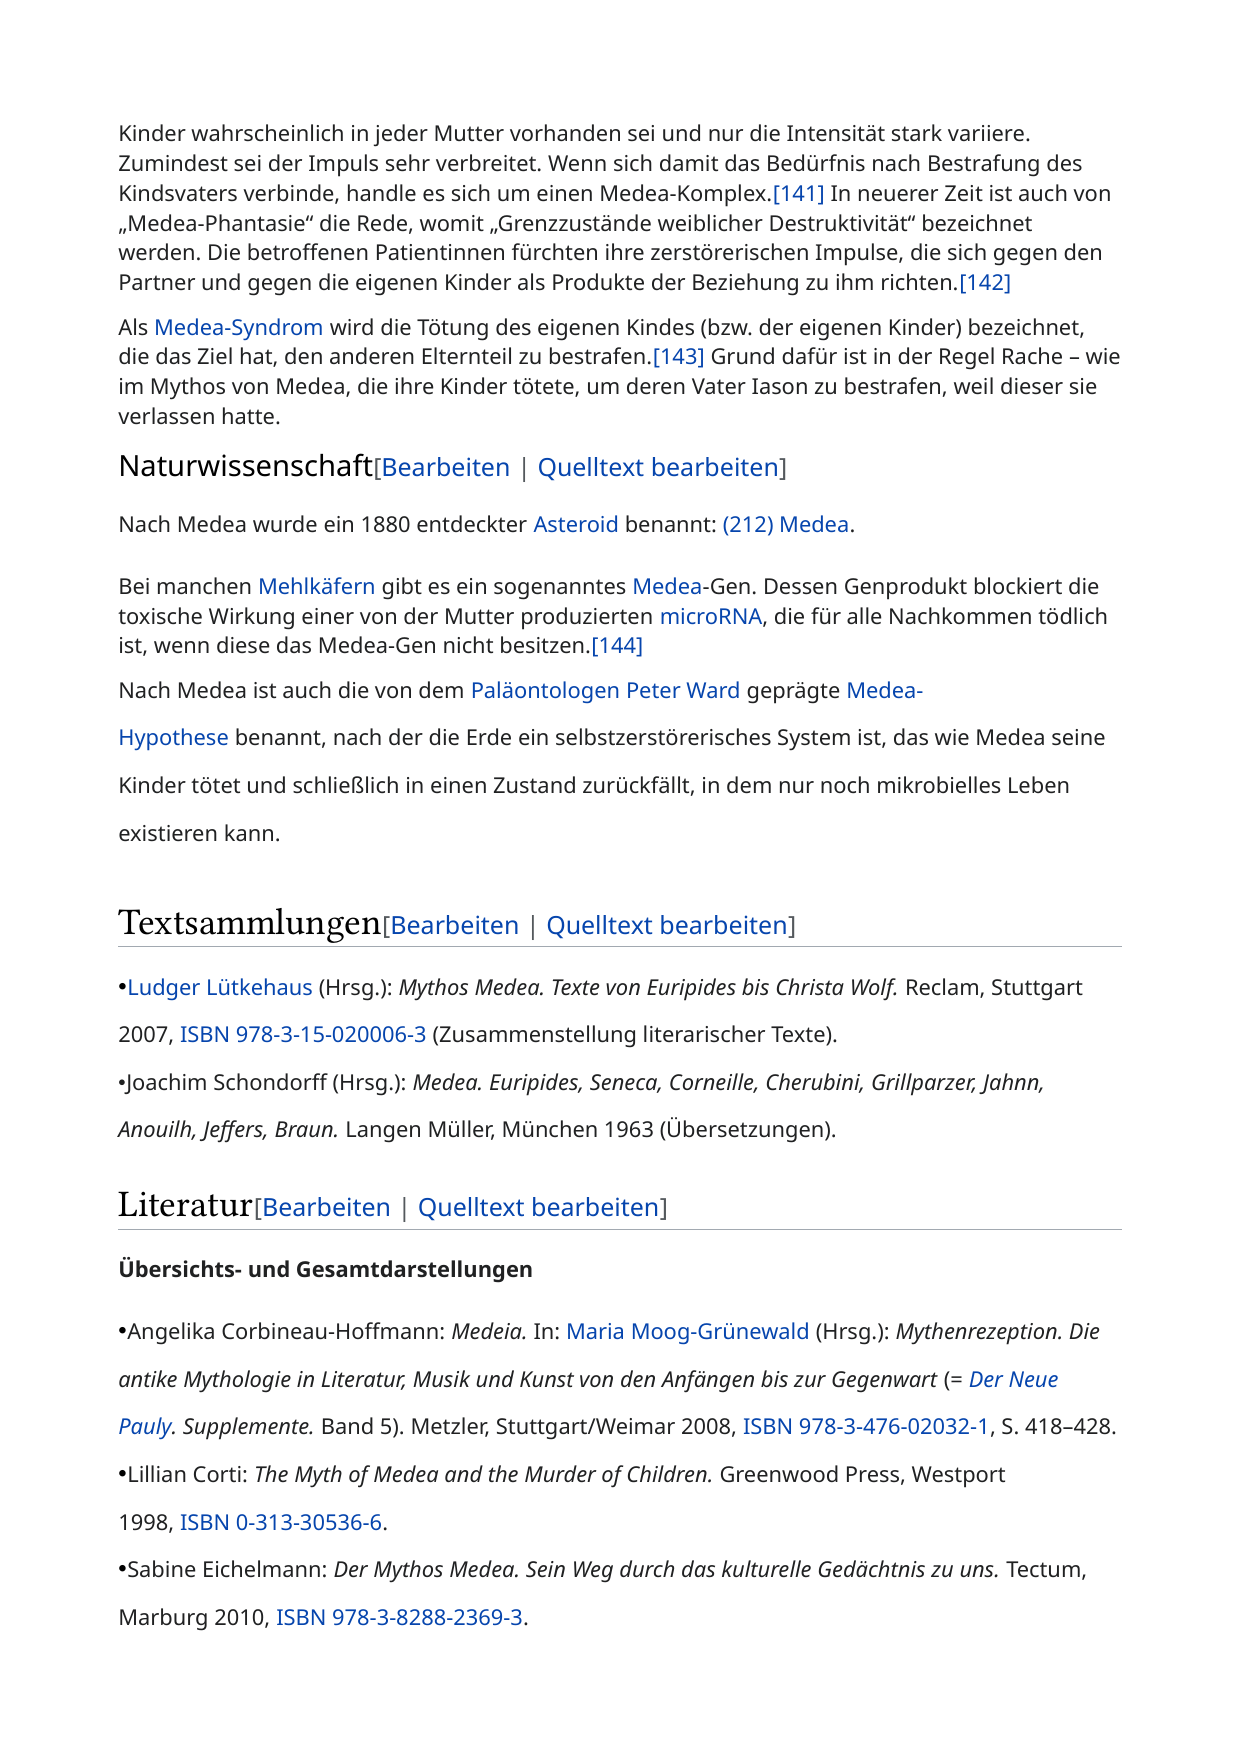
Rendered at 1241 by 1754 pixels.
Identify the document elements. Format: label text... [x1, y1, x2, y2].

text Als Medea-Syndrom wird die Tötung des eigenen Kindes (bzw. der eigenen Kinder) bezeichnet, die das Ziel hat, den anderen Elternteil zu bestrafen.[143] Grund dafür ist in der Regel Rache – wie im Mythos von Medea, die ihre Kinder tötete, um deren Vater Iason zu bestrafen, weil dieser sie verlassen hatte. [118, 311, 1122, 431]
list Sabine Eichelmann: Der Mythos Medea. Sein Weg durch das kulturelle Gedächtnis zu uns. Tectum, Marburg 2010, ISBN 978-3-8288-2369-3. [118, 1554, 1122, 1632]
list Joachim Schondorff (Hrsg.): Medea. Euripides, Seneca, Corneille, Cherubini, Grillparzer, Jahnn, Anouilh, Jeffers, Braun. Langen Müller, München 1963 (Übersetzungen). [118, 1067, 1122, 1144]
subtitle Naturwissenschaft[Bearbeiten | Quelltext bearbeiten] [118, 445, 1122, 485]
subtitle Textsammlungen[Bearbeiten | Quelltext bearbeiten] [118, 901, 1122, 946]
text Nach Medea wurde ein 1880 entdeckter Asteroid benannt: (212) Medea. [118, 509, 1122, 538]
list Angelika Corbineau-Hoffmann: Medeia. In: Maria Moog-Grünewald (Hrsg.): Mythenrezeption. Die antike Mythologie in Literatur, Musik und Kunst von den Anfängen bis zur Gegenwart (= Der Neue Pauly. Supplemente. Band 5). Metzler, Stuttgart/Weimar 2008, ISBN 978-3-476-02032-1, S. 418–428. [118, 1316, 1122, 1441]
subtitle Literatur[Bearbeiten | Quelltext bearbeiten] [118, 1183, 1122, 1229]
list Lillian Corti: The Myth of Medea and the Murder of Children. Greenwood Press, Westport 1998, ISBN 0-313-30536-6. [118, 1459, 1122, 1536]
text Bei manchen Mehlkäfern gibt es ein sogenanntes Medea-Gen. Dessen Genprodukt blockiert die toxische Wirkung einer von der Mutter produzierten microRNA, die für alle Nachkommen tödlich ist, wenn diese das Medea-Gen nicht besitzen.[144] [118, 571, 1122, 660]
text Übersichts- und Gesamtdarstellungen [118, 1254, 1122, 1284]
text Kinder wahrscheinlich in jeder Mutter vorhanden sei und nur die Intensität stark variiere. Zumindest sei der Impuls sehr verbreitet. Wenn sich damit das Bedürfnis nach Bestrafung des Kindsvaters verbinde, handle es sich um einen Medea-Komplex.[141] In neuerer Zeit ist auch von „Medea-Phantasie“ die Rede, womit „Grenzzustände weiblicher Destruktivität“ bezeichnet werden. Die betroffenen Patientinnen fürchten ihre zerstörerischen Impulse, die sich gegen den Partner und gegen die eigenen Kinder als Produkte der Beziehung zu ihm richten.[142] [118, 118, 1122, 297]
list Ludger Lütkehaus (Hrsg.): Mythos Medea. Texte von Euripides bis Christa Wolf. Reclam, Stuttgart 2007, ISBN 978-3-15-020006-3 (Zusammenstellung literarischer Texte). [118, 972, 1122, 1049]
text Nach Medea ist auch die von dem Paläontologen Peter Ward geprägte Medea-Hypothese benannt, nach der die Erde ein selbstzerstörerisches System ist, das wie Medea seine Kinder tötet und schließlich in einen Zustand zurückfällt, in dem nur noch mikrobielles Leben existieren kann. [118, 675, 1122, 847]
